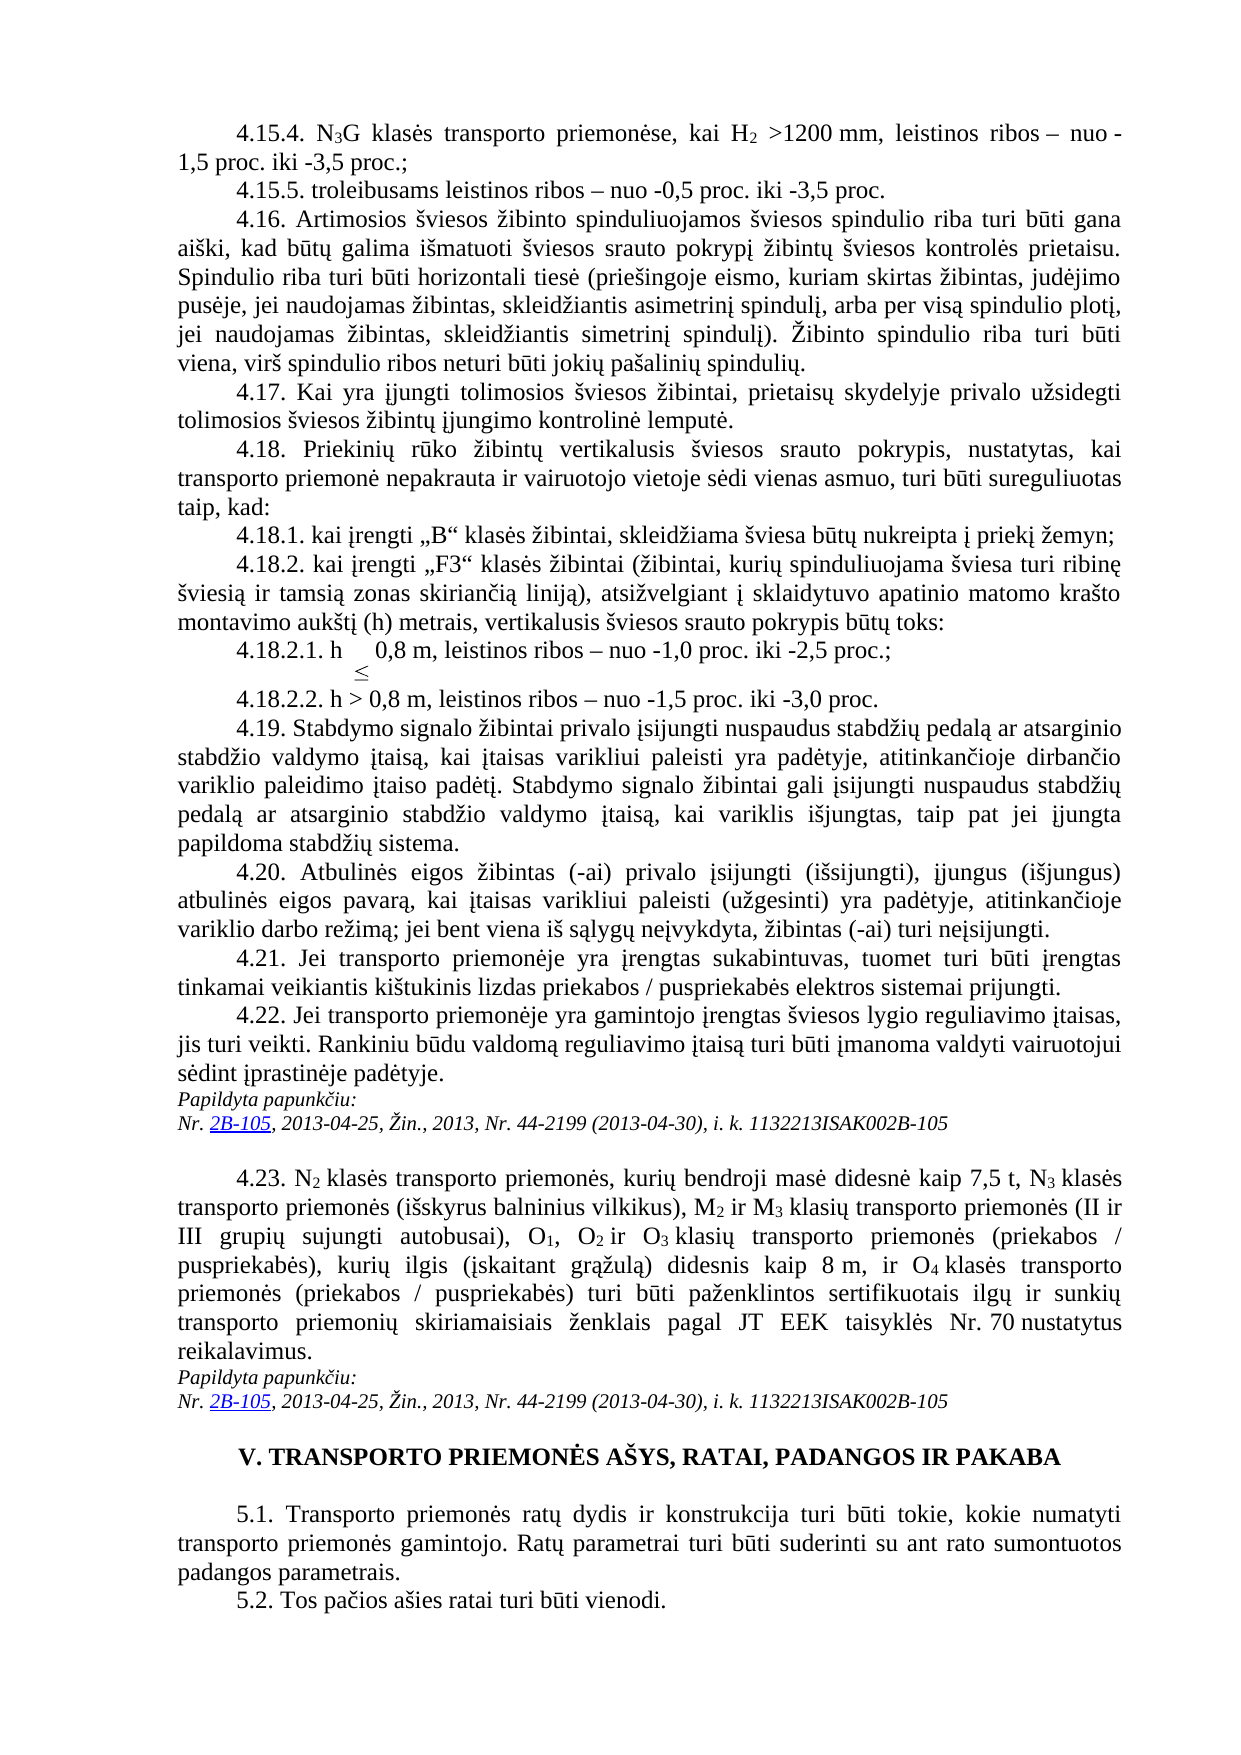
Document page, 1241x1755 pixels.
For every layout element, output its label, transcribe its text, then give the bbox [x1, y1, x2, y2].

text V. TRANSPORTO PRIEMONĖS AŠYS, RATAI, PADANGOS IR PAKABA [177, 1442, 1122, 1470]
text 4.18.2.1. h 0,8 m, leistinos ribos – nuo -1,0 proc. iki -2,5 proc.; [177, 636, 1122, 684]
text 4.21. Jei transporto priemonėje yra įrengtas sukabintuvas, tuomet turi būti įrengtas tinkamai veikiantis kištukinis lizdas priekabos / puspriekabės elektros sistemai prijungti. [177, 943, 1122, 1000]
text 4.22. Jei transporto priemonėje yra gamintojo įrengtas šviesos lygio reguliavimo įtaisas, jis turi veikti. Rankiniu būdu valdomą reguliavimo įtaisą turi būti įmanoma valdyti vairuotojui sėdint įprastinėje padėtyje. [177, 1000, 1122, 1087]
text Nr. 2B-105, 2013-04-25, Žin., 2013, Nr. 44-2199 (2013-04-30), i. k. 1132213ISAK002B-105 [177, 1389, 1122, 1413]
text 4.23. N2 klasės transporto priemonės, kurių bendroji masė didesnė kaip 7,5 t, N3 klasės transporto priemonės (išskyrus balninius vilkikus), M2 ir M3 klasių transporto priemonės (II ir III grupių sujungti autobusai), O1, O2 ir O3 klasių transporto priemonės (priekabos / puspriekabės), kurių ilgis (įskaitant grąžulą) didesnis kaip 8 m, ir O4 klasės transporto priemonės (priekabos / puspriekabės) turi būti paženklintos sertifikuotais ilgų ir sunkių transporto priemonių skiriamaisiais ženklais pagal JT EEK taisyklės Nr. 70 nustatytus reikalavimus. [177, 1163, 1122, 1365]
text 4.15.5. troleibusams leistinos ribos – nuo -0,5 proc. iki -3,5 proc. [177, 176, 1122, 204]
text 4.18. Priekinių rūko žibintų vertikalusis šviesos srauto pokrypis, nustatytas, kai transporto priemonė nepakrauta ir vairuotojo vietoje sėdi vienas asmuo, turi būti sureguliuotas taip, kad: [177, 434, 1122, 521]
text 5.1. Transporto priemonės ratų dydis ir konstrukcija turi būti tokie, kokie numatyti transporto priemonės gamintojo. Ratų parametrai turi būti suderinti su ant rato sumontuotos padangos parametrais. [177, 1499, 1122, 1585]
text 4.18.1. kai įrengti „B“ klasės žibintai, skleidžiama šviesa būtų nukreipta į priekį žemyn; [177, 521, 1122, 549]
text 4.18.2.2. h > 0,8 m, leistinos ribos – nuo -1,5 proc. iki -3,0 proc. [177, 684, 1122, 713]
text Papildyta papunkčiu: [177, 1087, 1122, 1111]
text 4.20. Atbulinės eigos žibintas (-ai) privalo įsijungti (išsijungti), įjungus (išjungus) atbulinės eigos pavarą, kai įtaisas varikliui paleisti (užgesinti) yra padėtyje, atitinkančioje variklio darbo režimą; jei bent viena iš sąlygų neįvykdyta, žibintas (-ai) turi neįsijungti. [177, 857, 1122, 943]
text 4.17. Kai yra įjungti tolimosios šviesos žibintai, prietaisų skydelyje privalo užsidegti tolimosios šviesos žibintų įjungimo kontrolinė lemputė. [177, 377, 1122, 434]
text 4.19. Stabdymo signalo žibintai privalo įsijungti nuspaudus stabdžių pedalą ar atsarginio stabdžio valdymo įtaisą, kai įtaisas varikliui paleisti yra padėtyje, atitinkančioje dirbančio variklio paleidimo įtaiso padėtį. Stabdymo signalo žibintai gali įsijungti nuspaudus stabdžių pedalą ar atsarginio stabdžio valdymo įtaisą, kai variklis išjungtas, taip pat jei įjungta papildoma stabdžių sistema. [177, 713, 1122, 857]
text 5.2. Tos pačios ašies ratai turi būti vienodi. [177, 1585, 1122, 1614]
text Papildyta papunkčiu: [177, 1365, 1122, 1389]
text 4.15.4. N3G klasės transporto priemonėse, kai H2 >1200 mm, leistinos ribos – nuo -1,5 proc. iki -3,5 proc.; [177, 118, 1122, 176]
text 4.16. Artimosios šviesos žibinto spinduliuojamos šviesos spindulio riba turi būti gana aiški, kad būtų galima išmatuoti šviesos srauto pokrypį žibintų šviesos kontrolės prietaisu. Spindulio riba turi būti horizontali tiesė (priešingoje eismo, kuriam skirtas žibintas, judėjimo pusėje, jei naudojamas žibintas, skleidžiantis asimetrinį spindulį, arba per visą spindulio plotį, jei naudojamas žibintas, skleidžiantis simetrinį spindulį). Žibinto spindulio riba turi būti viena, virš spindulio ribos neturi būti jokių pašalinių spindulių. [177, 204, 1122, 377]
text Nr. 2B-105, 2013-04-25, Žin., 2013, Nr. 44-2199 (2013-04-30), i. k. 1132213ISAK002B-105 [177, 1111, 1122, 1135]
text 4.18.2. kai įrengti „F3“ klasės žibintai (žibintai, kurių spinduliuojama šviesa turi ribinę šviesią ir tamsią zonas skiriančią liniją), atsižvelgiant į sklaidytuvo apatinio matomo krašto montavimo aukštį (h) metrais, vertikalusis šviesos srauto pokrypis būtų toks: [177, 549, 1122, 636]
